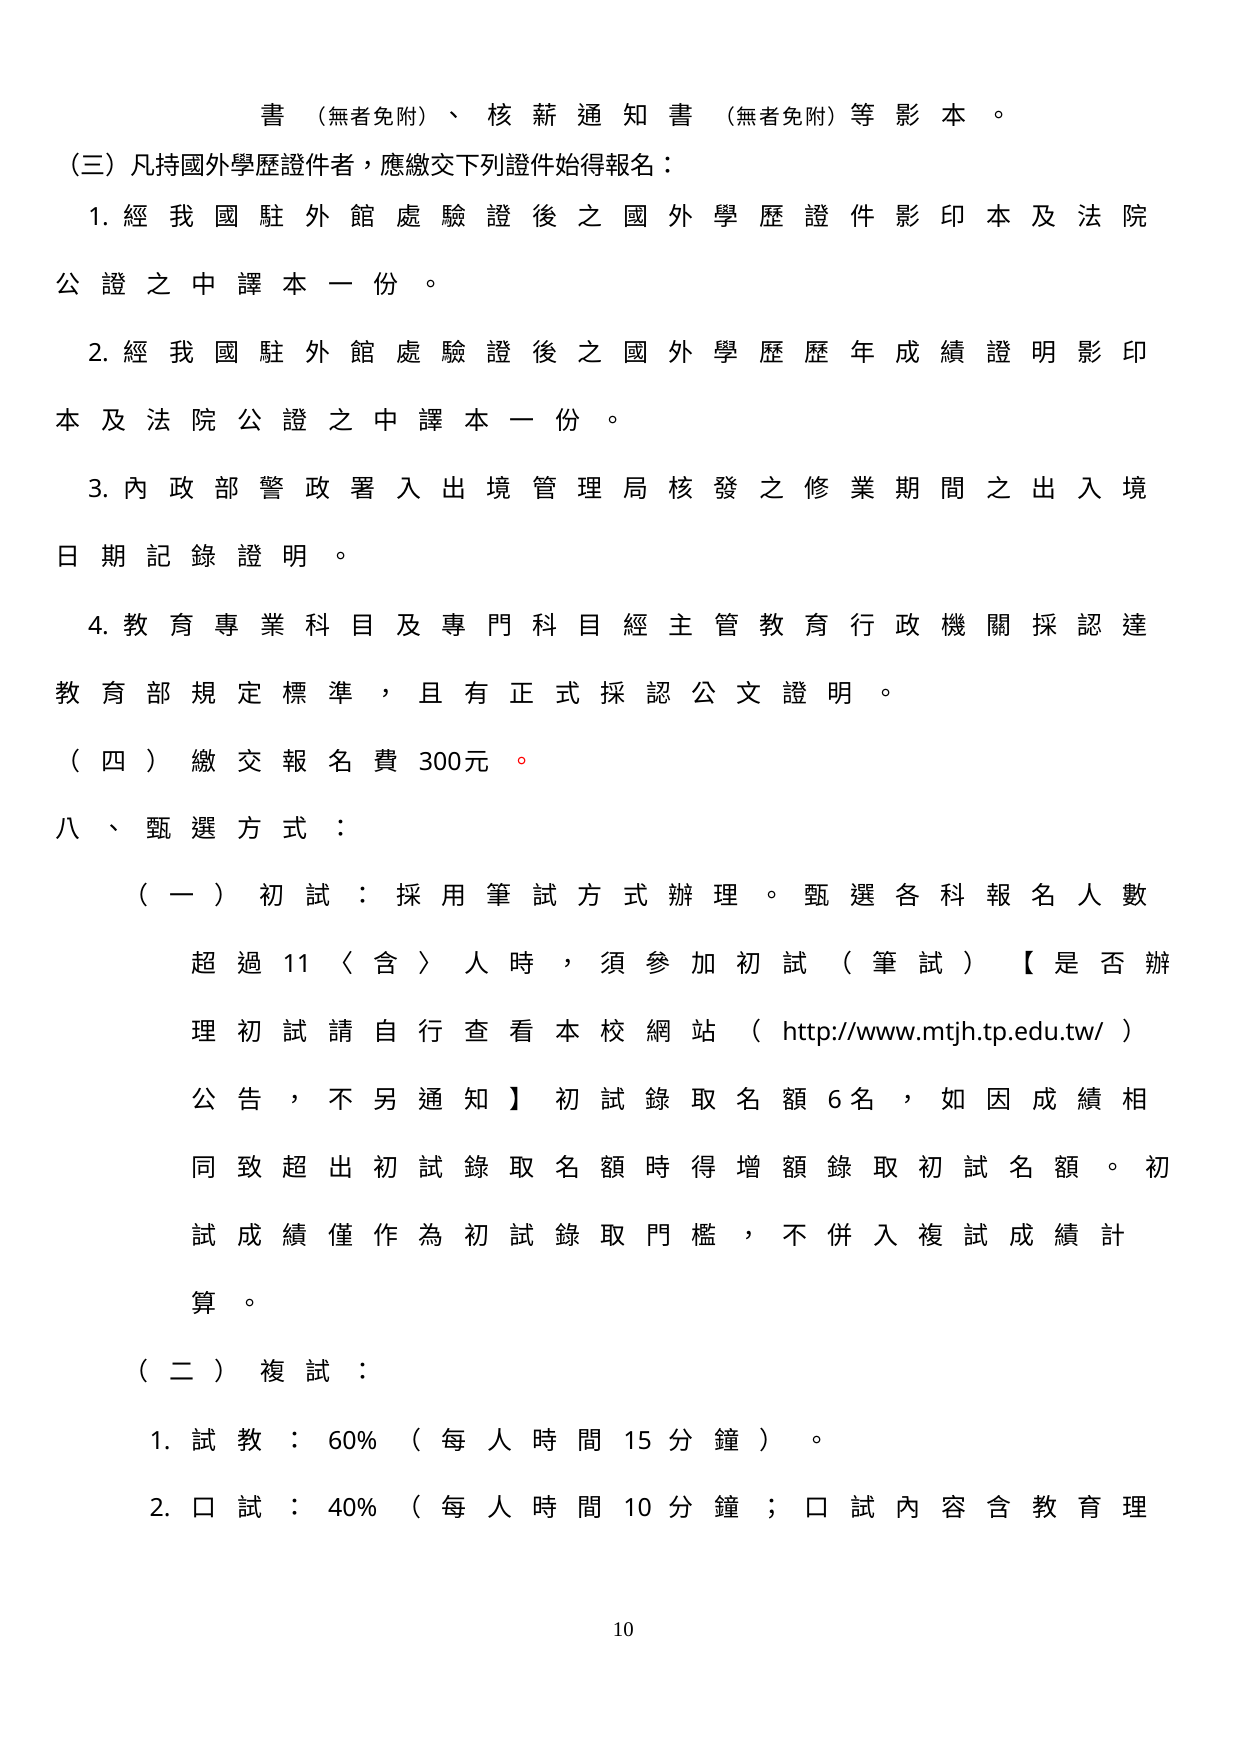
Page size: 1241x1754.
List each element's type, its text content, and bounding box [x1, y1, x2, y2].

text 1.經我國駐外館處驗證後之國外學歷證件影印本及法院公證之中譯本一份。 [55, 182, 1191, 318]
text （二）複試： [114, 1336, 1191, 1404]
text 3.內政部警政署入出境管理局核發之修業期間之出入境日期記錄證明。 [55, 453, 1191, 589]
text （一）初試：採用筆試方式辦理。甄選各科報名人數超過11〈含〉人時，須參加初試（筆試）【是否辦理初試請自行查看本校網站（http://www.mtjh.tp.edu.tw/）公告，不另通知】初試錄取名額6名，如因成績相同致超出初試錄取名額時得增額錄取初試名額。初試成績僅作為初試錄取門檻，不併入複試成績計算。 [114, 861, 1191, 1336]
text 2.經我國駐外館處驗證後之國外學歷歷年成績證明影印本及法院公證之中譯本一份。 [55, 318, 1191, 453]
text 書（無者免附）、核薪通知書（無者免附）等影本。 [55, 80, 1191, 148]
text 2.口試：40%（每人時間10分鐘；口試內容含教育理 [114, 1472, 1191, 1540]
text 4.教育專業科目及專門科目經主管教育行政機關採認達教育部規定標準，且有正式採認公文證明。 [55, 589, 1191, 725]
text （四）繳交報名費300元。 [55, 725, 1191, 793]
text 八、甄選方式： [55, 793, 1191, 861]
text 1.試教：60%（每人時間15分鐘）。 [114, 1404, 1191, 1472]
text （三）凡持國外學歷證件者，應繳交下列證件始得報名： [55, 148, 1191, 182]
